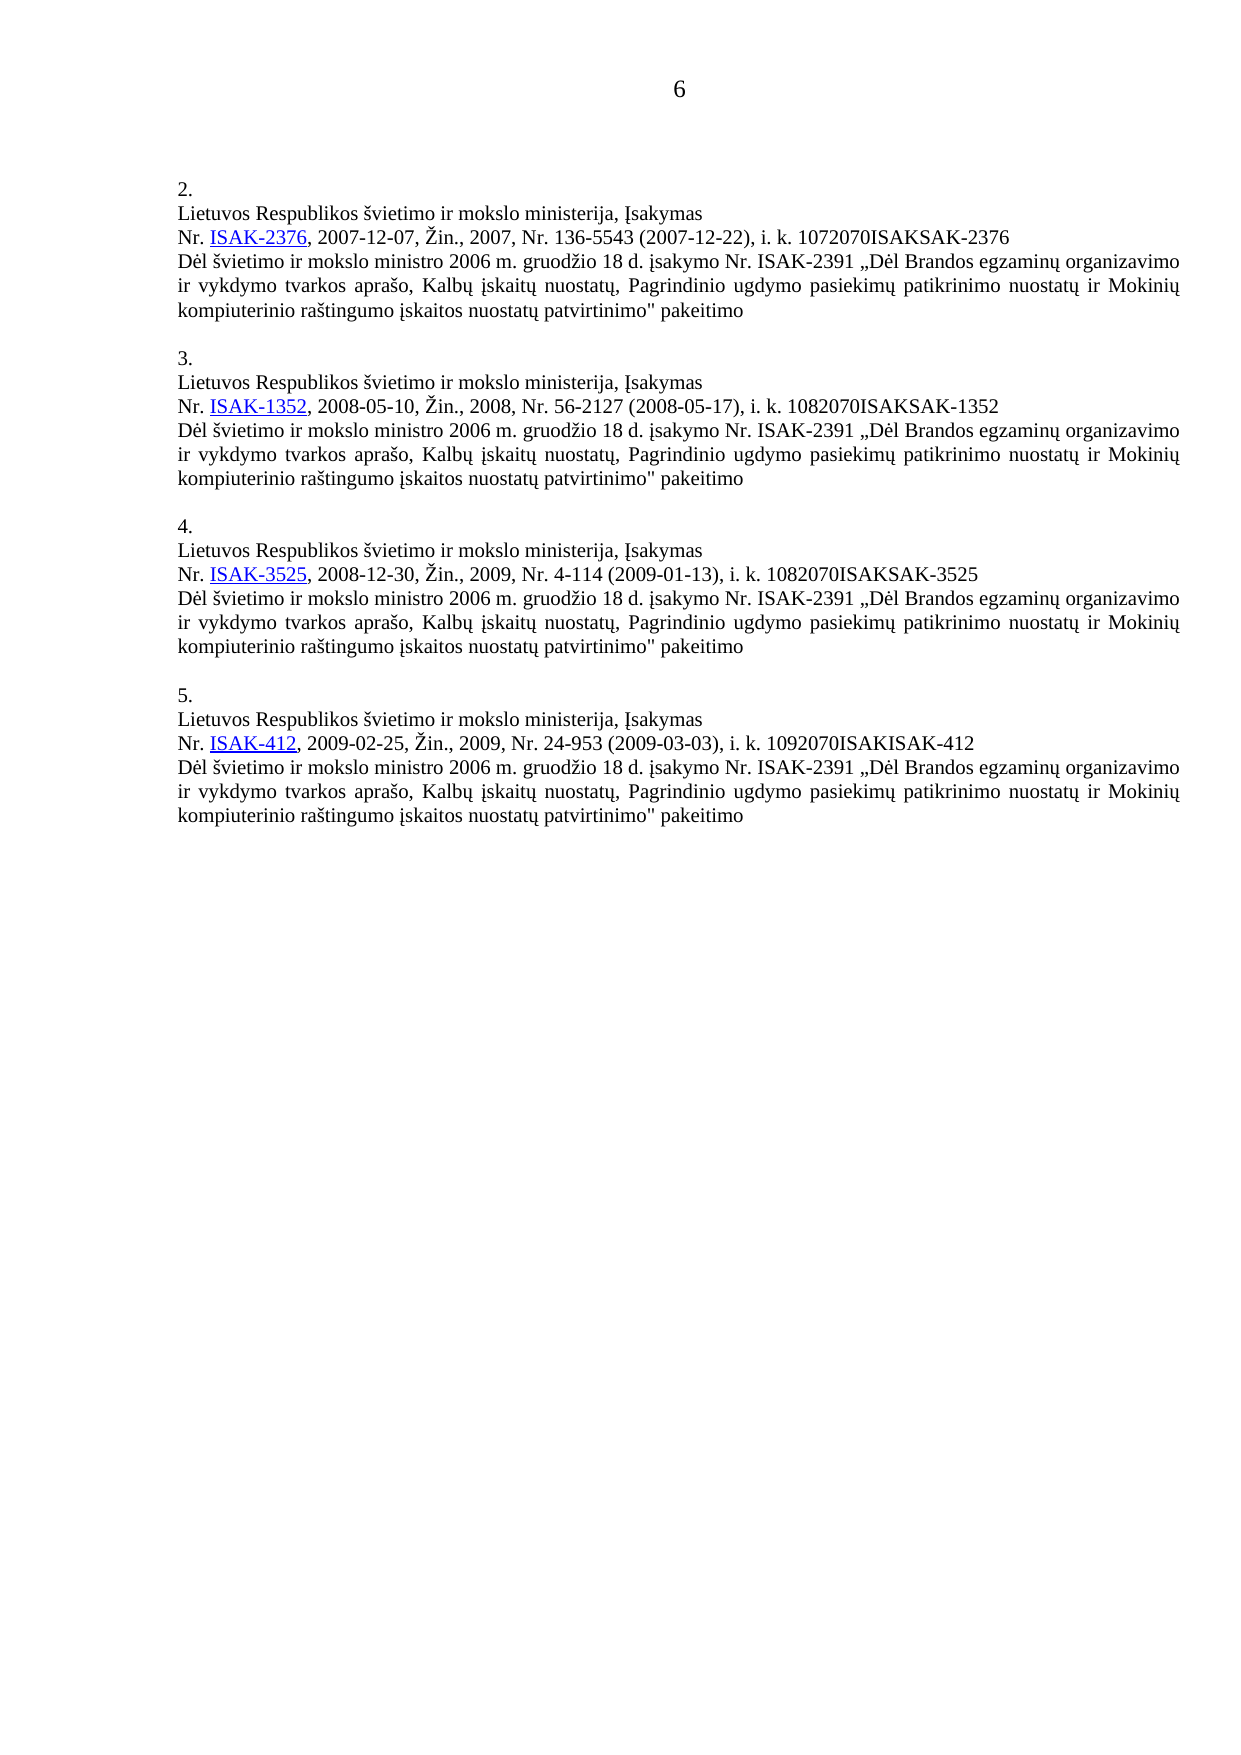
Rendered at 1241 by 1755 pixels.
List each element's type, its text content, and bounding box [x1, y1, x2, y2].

text Lietuvos Respublikos švietimo ir mokslo ministerija, Įsakymas [177, 538, 1181, 562]
text Dėl švietimo ir mokslo ministro 2006 m. gruodžio 18 d. įsakymo Nr. ISAK-2391 „Dėl Brandos egzaminų organizavimo ir vykdymo tvarkos aprašo, Kalbų įskaitų nuostatų, Pagrindinio ugdymo pasiekimų patikrinimo nuostatų ir Mokinių kompiuterinio raštingumo įskaitos nuostatų patvirtinimo" pakeitimo [177, 418, 1181, 490]
text 4. [177, 514, 1181, 538]
text Nr. ISAK-412, 2009-02-25, Žin., 2009, Nr. 24-953 (2009-03-03), i. k. 1092070ISAKISAK-412 [177, 731, 1181, 755]
text 2. [177, 177, 1181, 201]
text Nr. ISAK-2376, 2007-12-07, Žin., 2007, Nr. 136-5543 (2007-12-22), i. k. 1072070ISAKSAK-2376 [177, 225, 1181, 249]
text Dėl švietimo ir mokslo ministro 2006 m. gruodžio 18 d. įsakymo Nr. ISAK-2391 „Dėl Brandos egzaminų organizavimo ir vykdymo tvarkos aprašo, Kalbų įskaitų nuostatų, Pagrindinio ugdymo pasiekimų patikrinimo nuostatų ir Mokinių kompiuterinio raštingumo įskaitos nuostatų patvirtinimo" pakeitimo [177, 755, 1181, 827]
text Lietuvos Respublikos švietimo ir mokslo ministerija, Įsakymas [177, 201, 1181, 225]
text Nr. ISAK-3525, 2008-12-30, Žin., 2009, Nr. 4-114 (2009-01-13), i. k. 1082070ISAKSAK-3525 [177, 562, 1181, 586]
text Lietuvos Respublikos švietimo ir mokslo ministerija, Įsakymas [177, 370, 1181, 394]
text 5. [177, 682, 1181, 707]
text Lietuvos Respublikos švietimo ir mokslo ministerija, Įsakymas [177, 707, 1181, 731]
text Dėl švietimo ir mokslo ministro 2006 m. gruodžio 18 d. įsakymo Nr. ISAK-2391 „Dėl Brandos egzaminų organizavimo ir vykdymo tvarkos aprašo, Kalbų įskaitų nuostatų, Pagrindinio ugdymo pasiekimų patikrinimo nuostatų ir Mokinių kompiuterinio raštingumo įskaitos nuostatų patvirtinimo" pakeitimo [177, 586, 1181, 658]
text 3. [177, 346, 1181, 370]
text Nr. ISAK-1352, 2008-05-10, Žin., 2008, Nr. 56-2127 (2008-05-17), i. k. 1082070ISAKSAK-1352 [177, 394, 1181, 418]
text Dėl švietimo ir mokslo ministro 2006 m. gruodžio 18 d. įsakymo Nr. ISAK-2391 „Dėl Brandos egzaminų organizavimo ir vykdymo tvarkos aprašo, Kalbų įskaitų nuostatų, Pagrindinio ugdymo pasiekimų patikrinimo nuostatų ir Mokinių kompiuterinio raštingumo įskaitos nuostatų patvirtinimo" pakeitimo [177, 249, 1181, 322]
